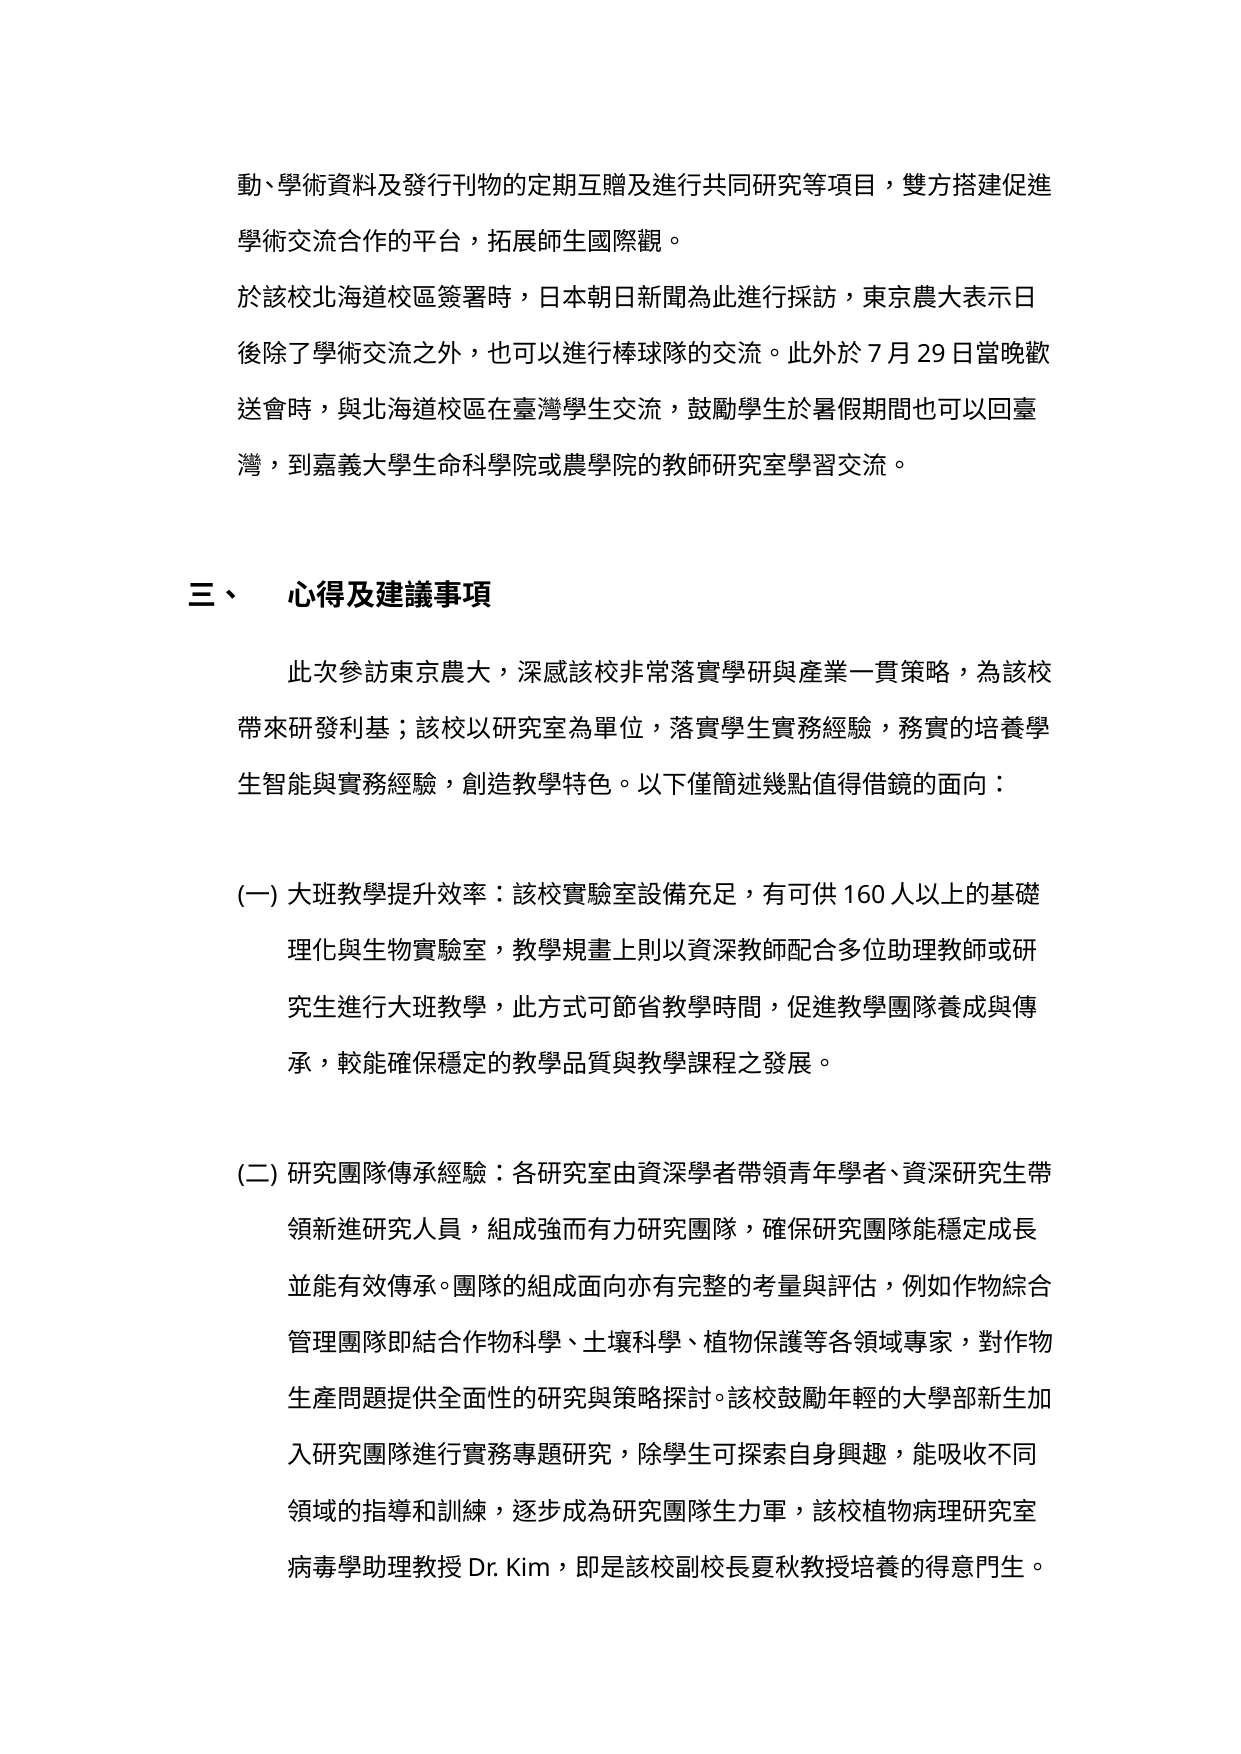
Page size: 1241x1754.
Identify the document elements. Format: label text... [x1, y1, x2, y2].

list 心得及建議事項 [187, 555, 1053, 630]
text 於該校北海道校區簽署時，日本朝日新聞為此進行採訪，東京農大表示日後除了學術交流之外，也可以進行棒球隊的交流。此外於7月29日當晚歡送會時，與北海道校區在臺灣學生交流，鼓勵學生於暑假期間也可以回臺灣，到嘉義大學生命科學院或農學院的教師研究室學習交流。 [237, 276, 1053, 483]
text 動、學術資料及發行刊物的定期互贈及進行共同研究等項目，雙方搭建促進學術交流合作的平台，拓展師生國際觀。 [238, 164, 1053, 258]
text 此次參訪東京農大，深感該校非常落實學研與產業一貫策略，為該校帶來研發利基；該校以研究室為單位，落實學生實務經驗，務實的培養學生智能與實務經驗，創造教學特色。以下僅簡述幾點值得借鏡的面向： [238, 651, 1053, 801]
list 研究團隊傳承經驗：各研究室由資深學者帶領青年學者、資深研究生帶領新進研究人員，組成強而有力研究團隊，確保研究團隊能穩定成長並能有效傳承。團隊的組成面向亦有完整的考量與評估，例如作物綜合管理團隊即結合作物科學、土壤科學、植物保護等各領域專家，對作物生產問題提供全面性的研究與策略探討。該校鼓勵年輕的大學部新生加入研究團隊進行實務專題研究，除學生可探索自身興趣，能吸收不同領域的指導和訓練，逐步成為研究團隊生力軍，該校植物病理研究室病毒學助理教授Dr. Kim，即是該校副校長夏秋教授培養的得意門生。 [237, 1153, 1053, 1584]
list 大班教學提升效率：該校實驗室設備充足，有可供160人以上的基礎理化與生物實驗室，教學規畫上則以資深教師配合多位助理教師或研究生進行大班教學，此方式可節省教學時間，促進教學團隊養成與傳承，較能確保穩定的教學品質與教學課程之發展。 [237, 874, 1053, 1080]
